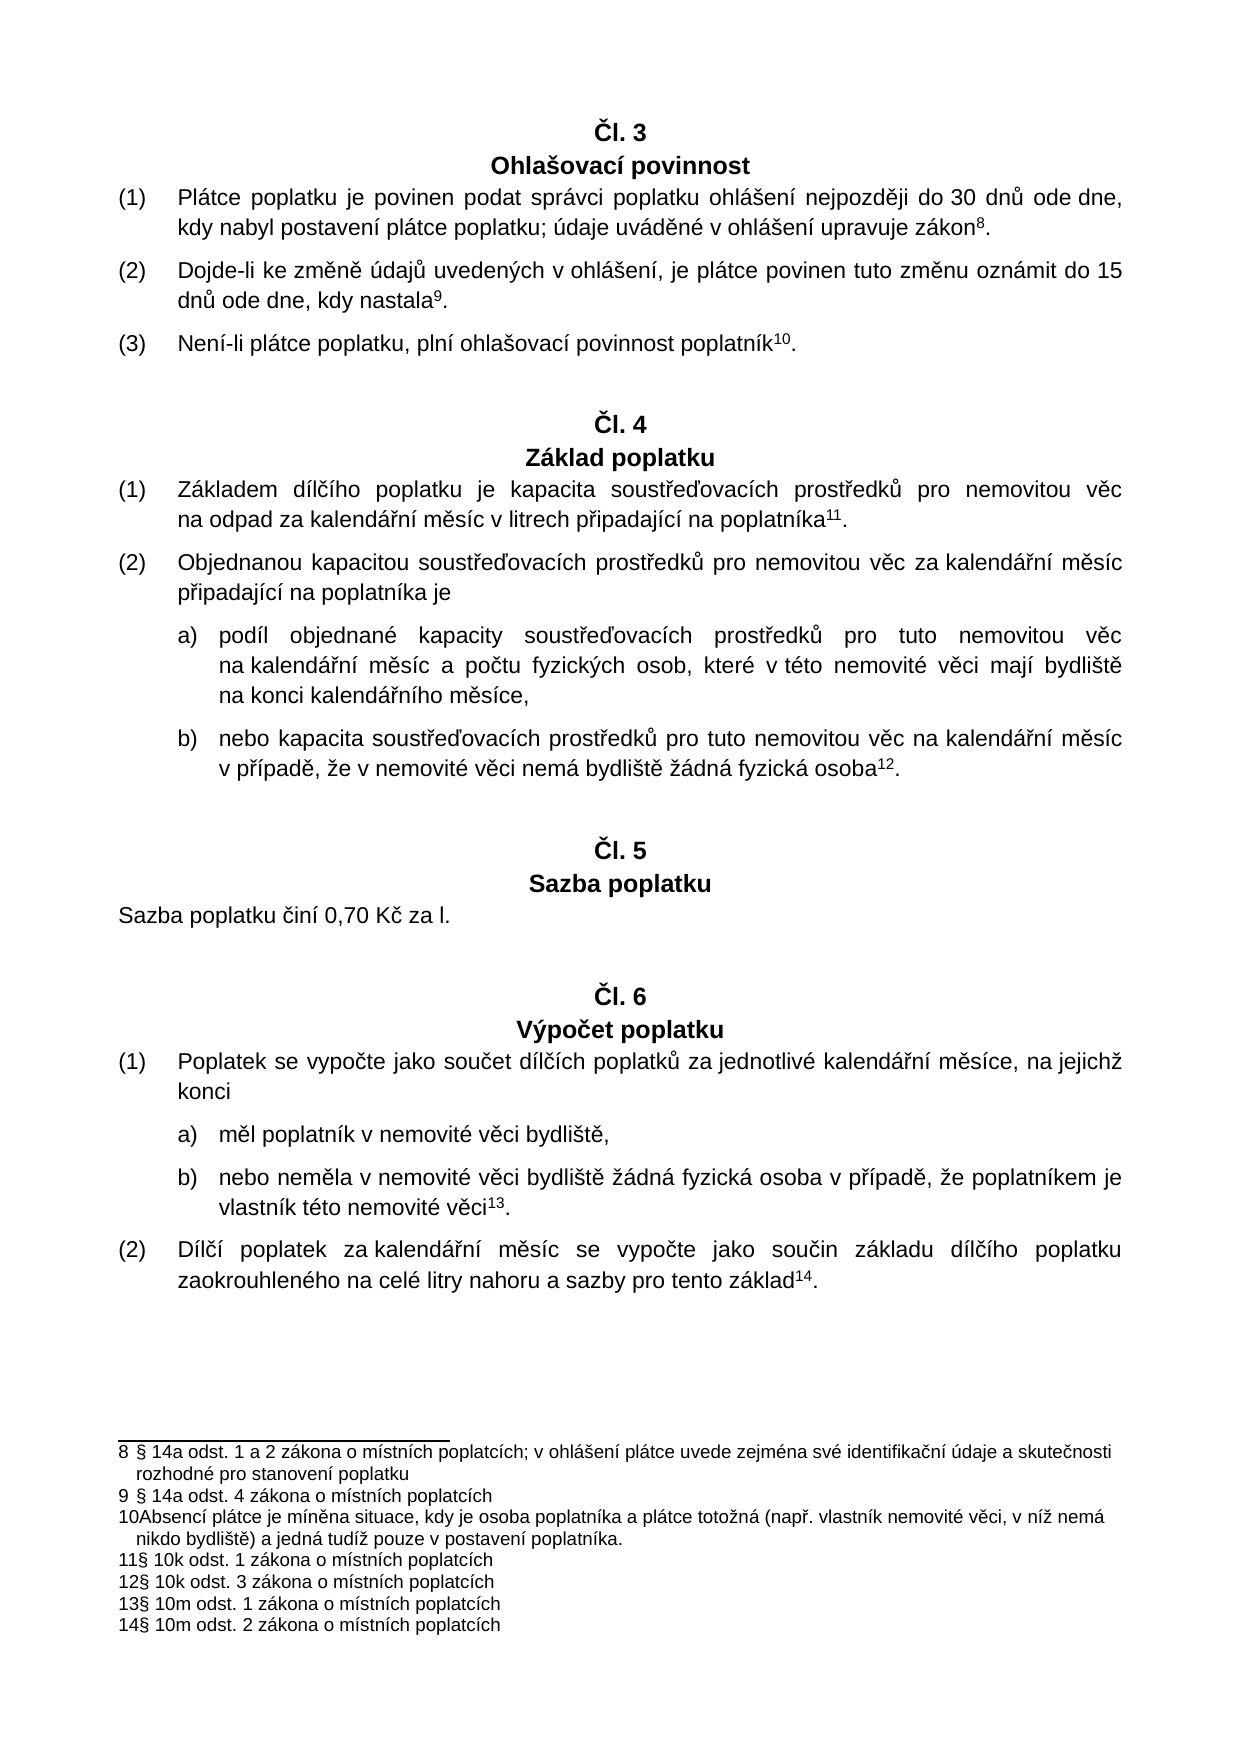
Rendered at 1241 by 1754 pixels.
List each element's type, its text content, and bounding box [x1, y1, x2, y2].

list Plátce poplatku je povinen podat správci poplatku ohlášení nejpozději do 30 dnů ode dne, kdy nabyl postavení plátce poplatku; údaje uváděné v ohlášení upravuje zákon. [118, 184, 1122, 241]
subtitle Čl. 4 Základ poplatku [118, 410, 1122, 472]
subtitle Čl. 5 Sazba poplatku [118, 836, 1122, 897]
list měl poplatník v nemovité věci bydliště, [177, 1121, 1122, 1147]
list § 10k odst. 3 zákona o místních poplatcích [118, 1571, 1122, 1592]
list § 14a odst. 1 a 2 zákona o místních poplatcích; v ohlášení plátce uvede zejména své identifikační údaje a skutečnosti rozhodné pro stanovení poplatku [118, 1441, 1122, 1484]
list podíl objednané kapacity soustřeďovacích prostředků pro tuto nemovitou věc na kalendářní měsíc a počtu fyzických osob, které v této nemovité věci mají bydliště na konci kalendářního měsíce, [177, 622, 1122, 709]
list § 10m odst. 1 zákona o místních poplatcích [118, 1592, 1122, 1614]
list § 10k odst. 1 zákona o místních poplatcích [118, 1549, 1122, 1571]
list Objednanou kapacitou soustřeďovacích prostředků pro nemovitou věc za kalendářní měsíc připadající na poplatníka je [118, 549, 1122, 606]
list nebo kapacita soustřeďovacích prostředků pro tuto nemovitou věc na kalendářní měsíc v případě, že v nemovité věci nemá bydliště žádná fyzická osoba. [177, 725, 1122, 782]
list § 10m odst. 2 zákona o místních poplatcích [118, 1614, 1122, 1635]
list § 14a odst. 4 zákona o místních poplatcích [118, 1484, 1122, 1506]
list Dojde-li ke změně údajů uvedených v ohlášení, je plátce povinen tuto změnu oznámit do 15 dnů ode dne, kdy nastala. [118, 257, 1122, 314]
list Základem dílčího poplatku je kapacita soustřeďovacích prostředků pro nemovitou věc na odpad za kalendářní měsíc v litrech připadající na poplatníka. [118, 476, 1122, 533]
text Sazba poplatku činí 0,70 Kč za l. [118, 902, 1122, 928]
list Není-li plátce poplatku, plní ohlašovací povinnost poplatník. [118, 330, 1122, 356]
subtitle Čl. 6 Výpočet poplatku [118, 982, 1122, 1044]
list Dílčí poplatek za kalendářní měsíc se vypočte jako součin základu dílčího poplatku zaokrouhleného na celé litry nahoru a sazby pro tento základ. [118, 1236, 1122, 1293]
list nebo neměla v nemovité věci bydliště žádná fyzická osoba v případě, že poplatníkem je vlastník této nemovité věci. [177, 1163, 1122, 1220]
subtitle Čl. 3 Ohlašovací povinnost [118, 118, 1122, 180]
list Absencí plátce je míněna situace, kdy je osoba poplatníka a plátce totožná (např. vlastník nemovité věci, v níž nemá nikdo bydliště) a jedná tudíž pouze v postavení poplatníka. [118, 1506, 1122, 1549]
list Poplatek se vypočte jako součet dílčích poplatků za jednotlivé kalendářní měsíce, na jejichž konci [118, 1048, 1122, 1104]
